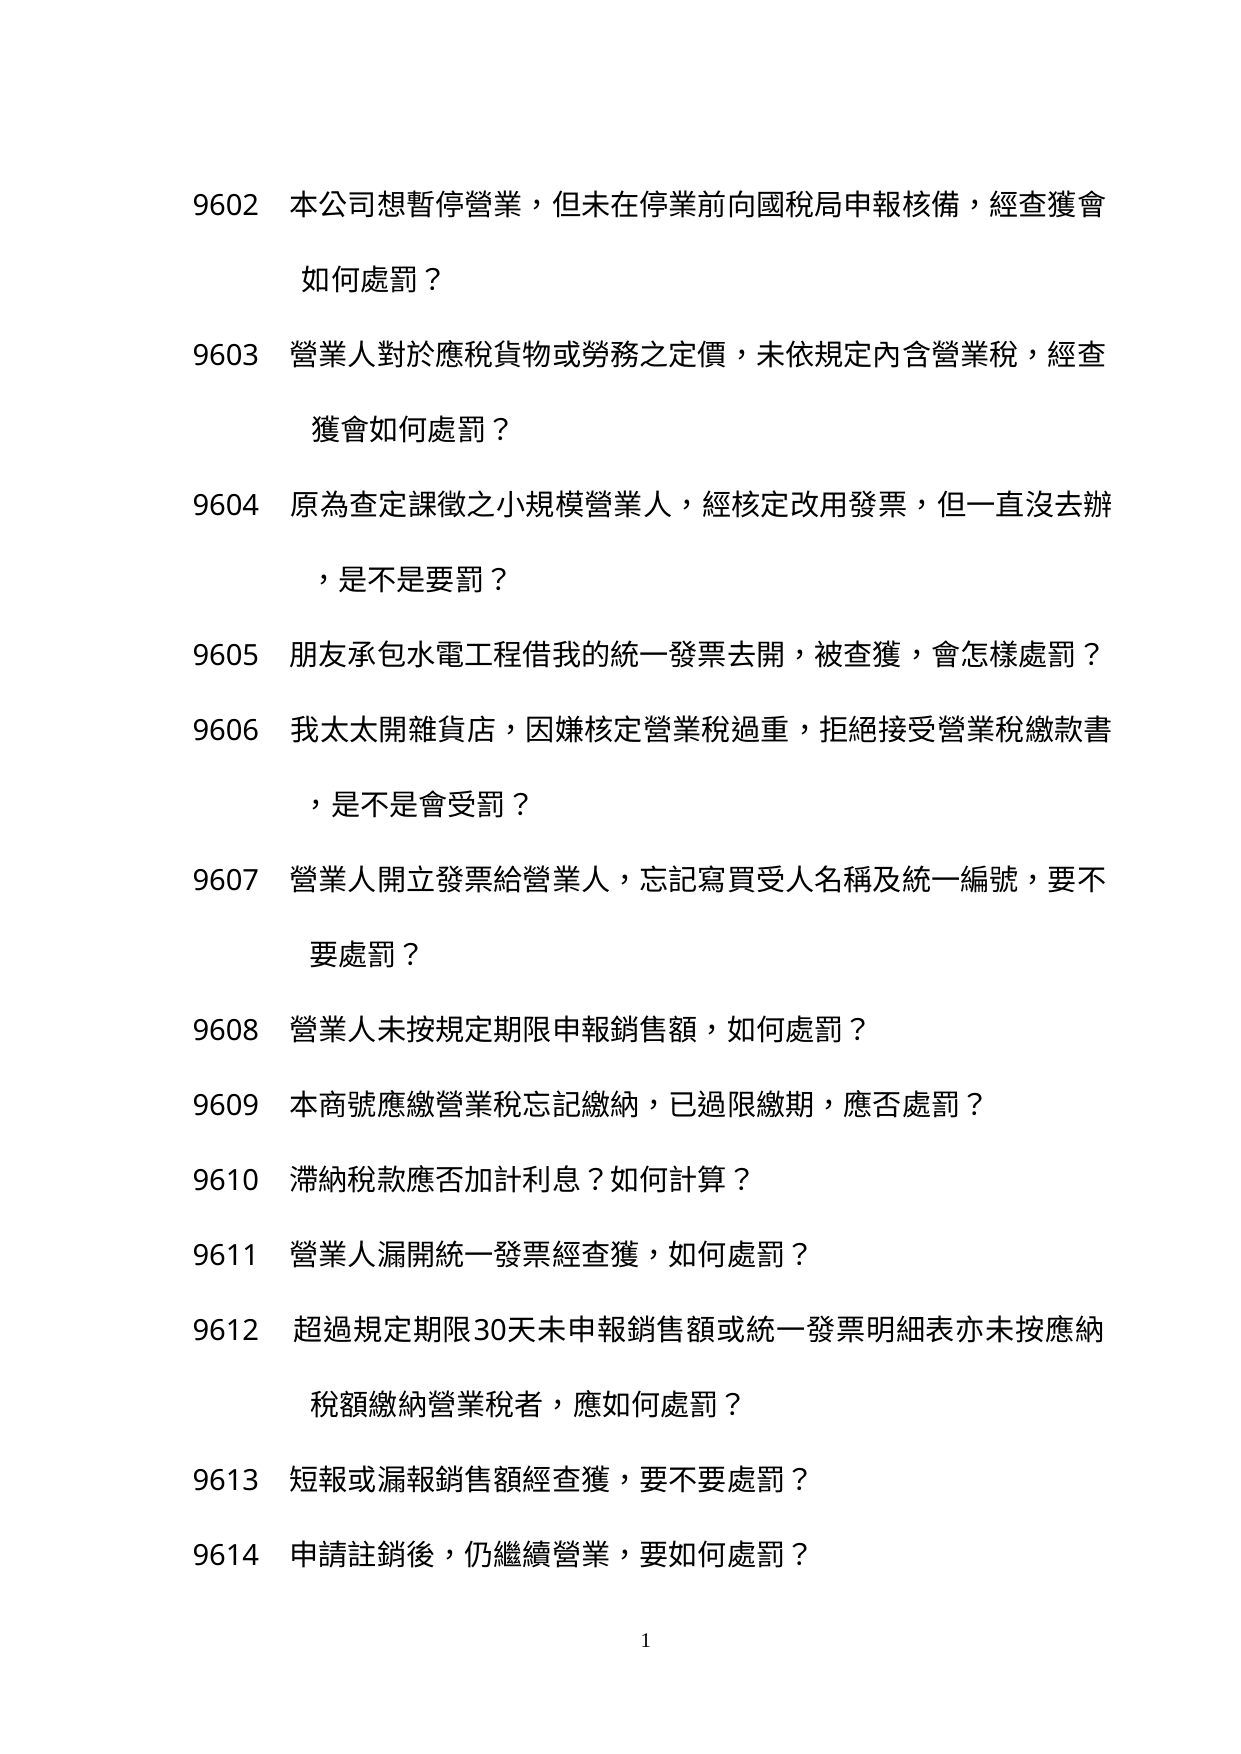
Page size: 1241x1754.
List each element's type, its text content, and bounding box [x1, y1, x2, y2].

text 9611 營業人漏開統一發票經查獲，如何處罰？ [192, 1216, 1106, 1291]
text 9602 本公司想暫停營業，但未在停業前向國稅局申報核備，經查獲會如何處罰？ [192, 166, 1106, 316]
text 9603 營業人對於應稅貨物或勞務之定價，未依規定內含營業稅，經查獲會如何處罰？ [192, 316, 1106, 466]
text 9613 短報或漏報銷售額經查獲，要不要處罰？ [192, 1441, 1106, 1516]
text 9607 營業人開立發票給營業人，忘記寫買受人名稱及統一編號，要不要處罰？ [192, 841, 1106, 991]
text 9604 原為查定課徵之小規模營業人，經核定改用發票，但一直沒去辦，是不是要罰？ [192, 466, 1114, 616]
text 9610 滯納稅款應否加計利息？如何計算？ [192, 1141, 1106, 1216]
text 9614 申請註銷後，仍繼續營業，要如何處罰？ [192, 1516, 1106, 1591]
text 9608 營業人未按規定期限申報銷售額，如何處罰？ [192, 991, 1106, 1066]
text 9606 我太太開雜貨店，因嫌核定營業稅過重，拒絕接受營業稅繳款書，是不是會受罰？ [192, 691, 1114, 841]
text 9605 朋友承包水電工程借我的統一發票去開，被查獲，會怎樣處罰？ [192, 616, 1114, 691]
text 9609 本商號應繳營業稅忘記繳納，已過限繳期，應否處罰？ [192, 1066, 1106, 1141]
text 9612 超過規定期限30天未申報銷售額或統一發票明細表亦未按應納稅額繳納營業稅者，應如何處罰？ [192, 1291, 1106, 1441]
